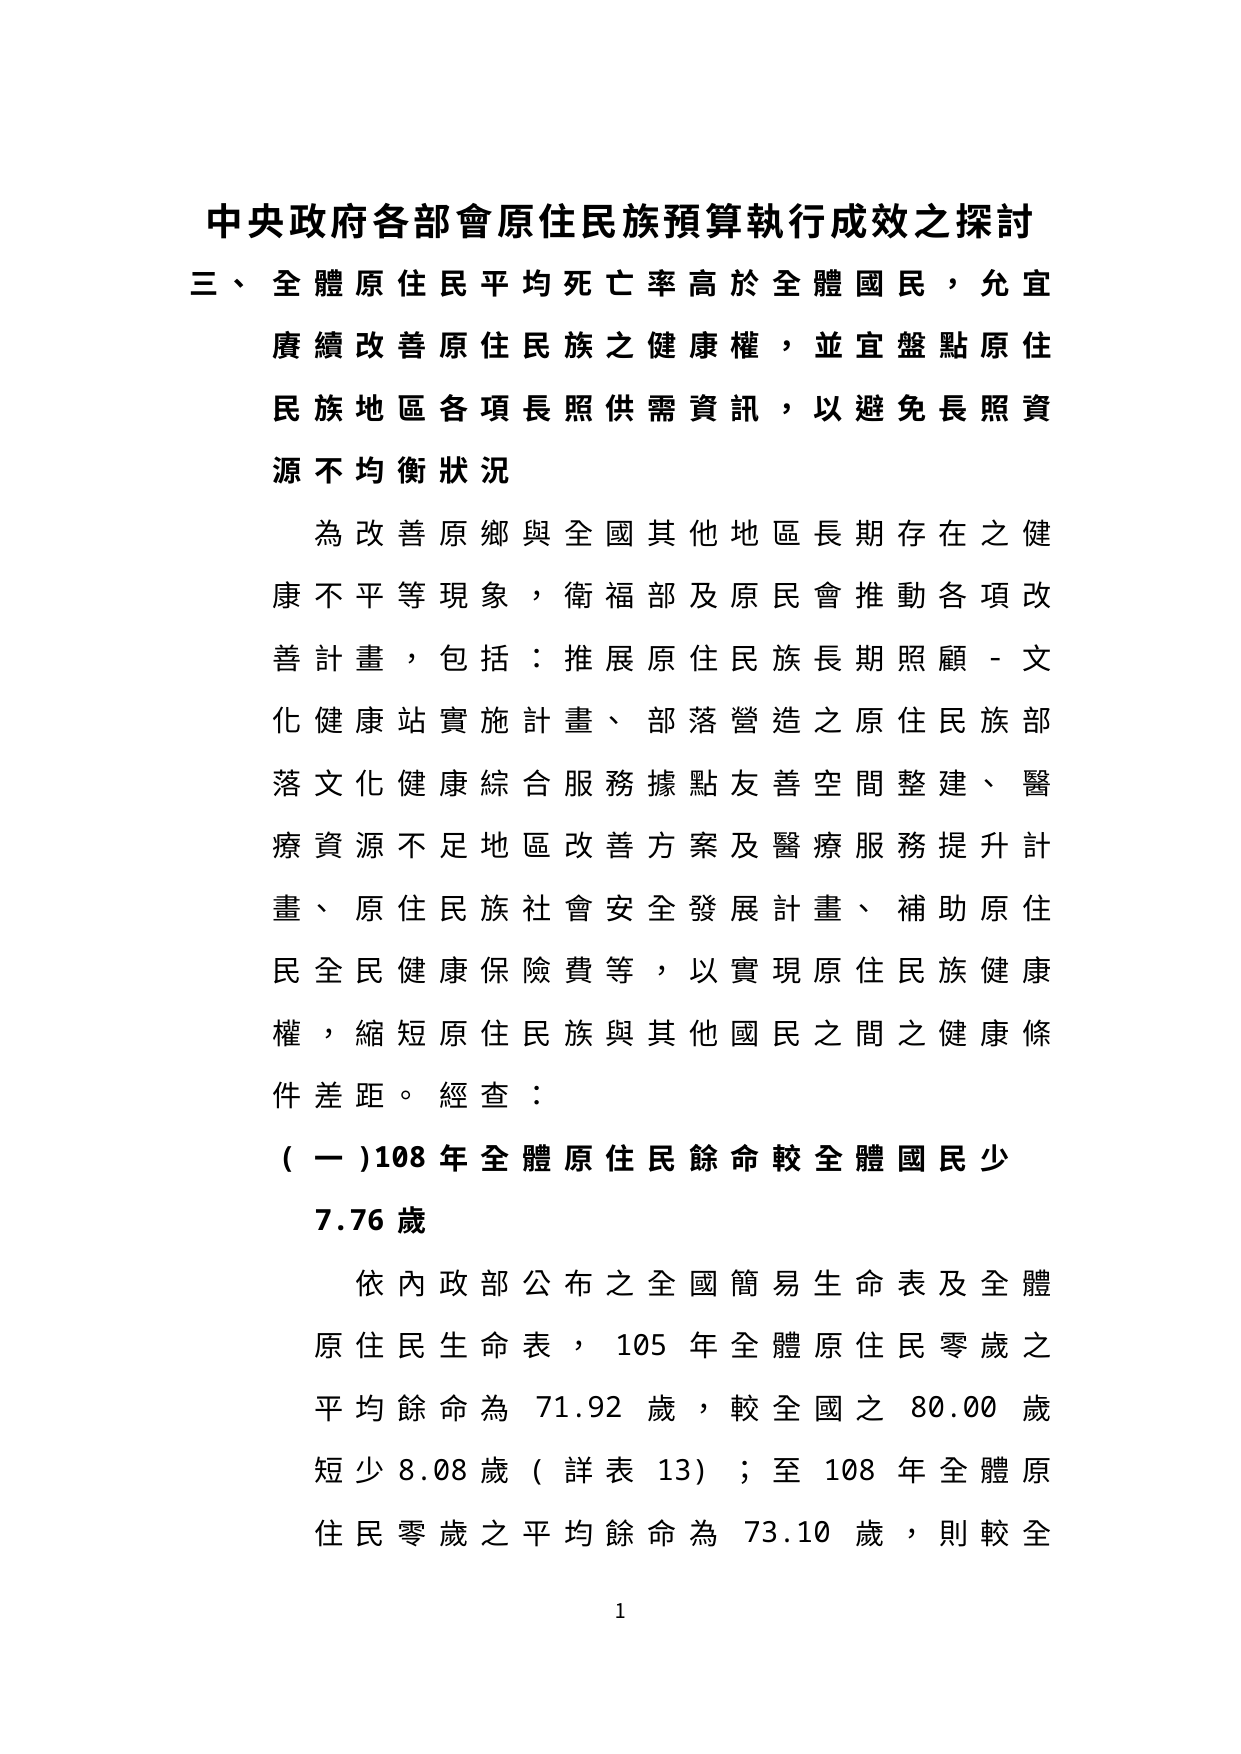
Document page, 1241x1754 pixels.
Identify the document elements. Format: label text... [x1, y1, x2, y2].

text 依內政部公布之全國簡易生命表及全體原住民生命表，105年全體原住民零歲之平均餘命為71.92歲，較全國之80.00歲短少8.08歲(詳表13)；至108年全體原住民零歲之平均餘命為73.10歲，則較全 [271, 1240, 1058, 1552]
text (一)108年全體原住民餘命較全體國民少7.76歲 [242, 1115, 1058, 1240]
text 為改善原鄉與全國其他地區長期存在之健康不平等現象，衛福部及原民會推動各項改善計畫，包括：推展原住民族長期照顧-文化健康站實施計畫、部落營造之原住民族部落文化健康綜合服務據點友善空間整建、醫療資源不足地區改善方案及醫療服務提升計畫、原住民族社會安全發展計畫、補助原住民全民健康保險費等，以實現原住民族健康權，縮短原住民族與其他國民之間之健康條件差距。經查： [242, 490, 1058, 1115]
text 中央政府各部會原住民族預算執行成效之探討 [183, 177, 1058, 240]
text 三、全體原住民平均死亡率高於全體國民，允宜賡續改善原住民族之健康權，並宜盤點原住民族地區各項長照供需資訊，以避免長照資源不均衡狀況 [183, 240, 1058, 490]
